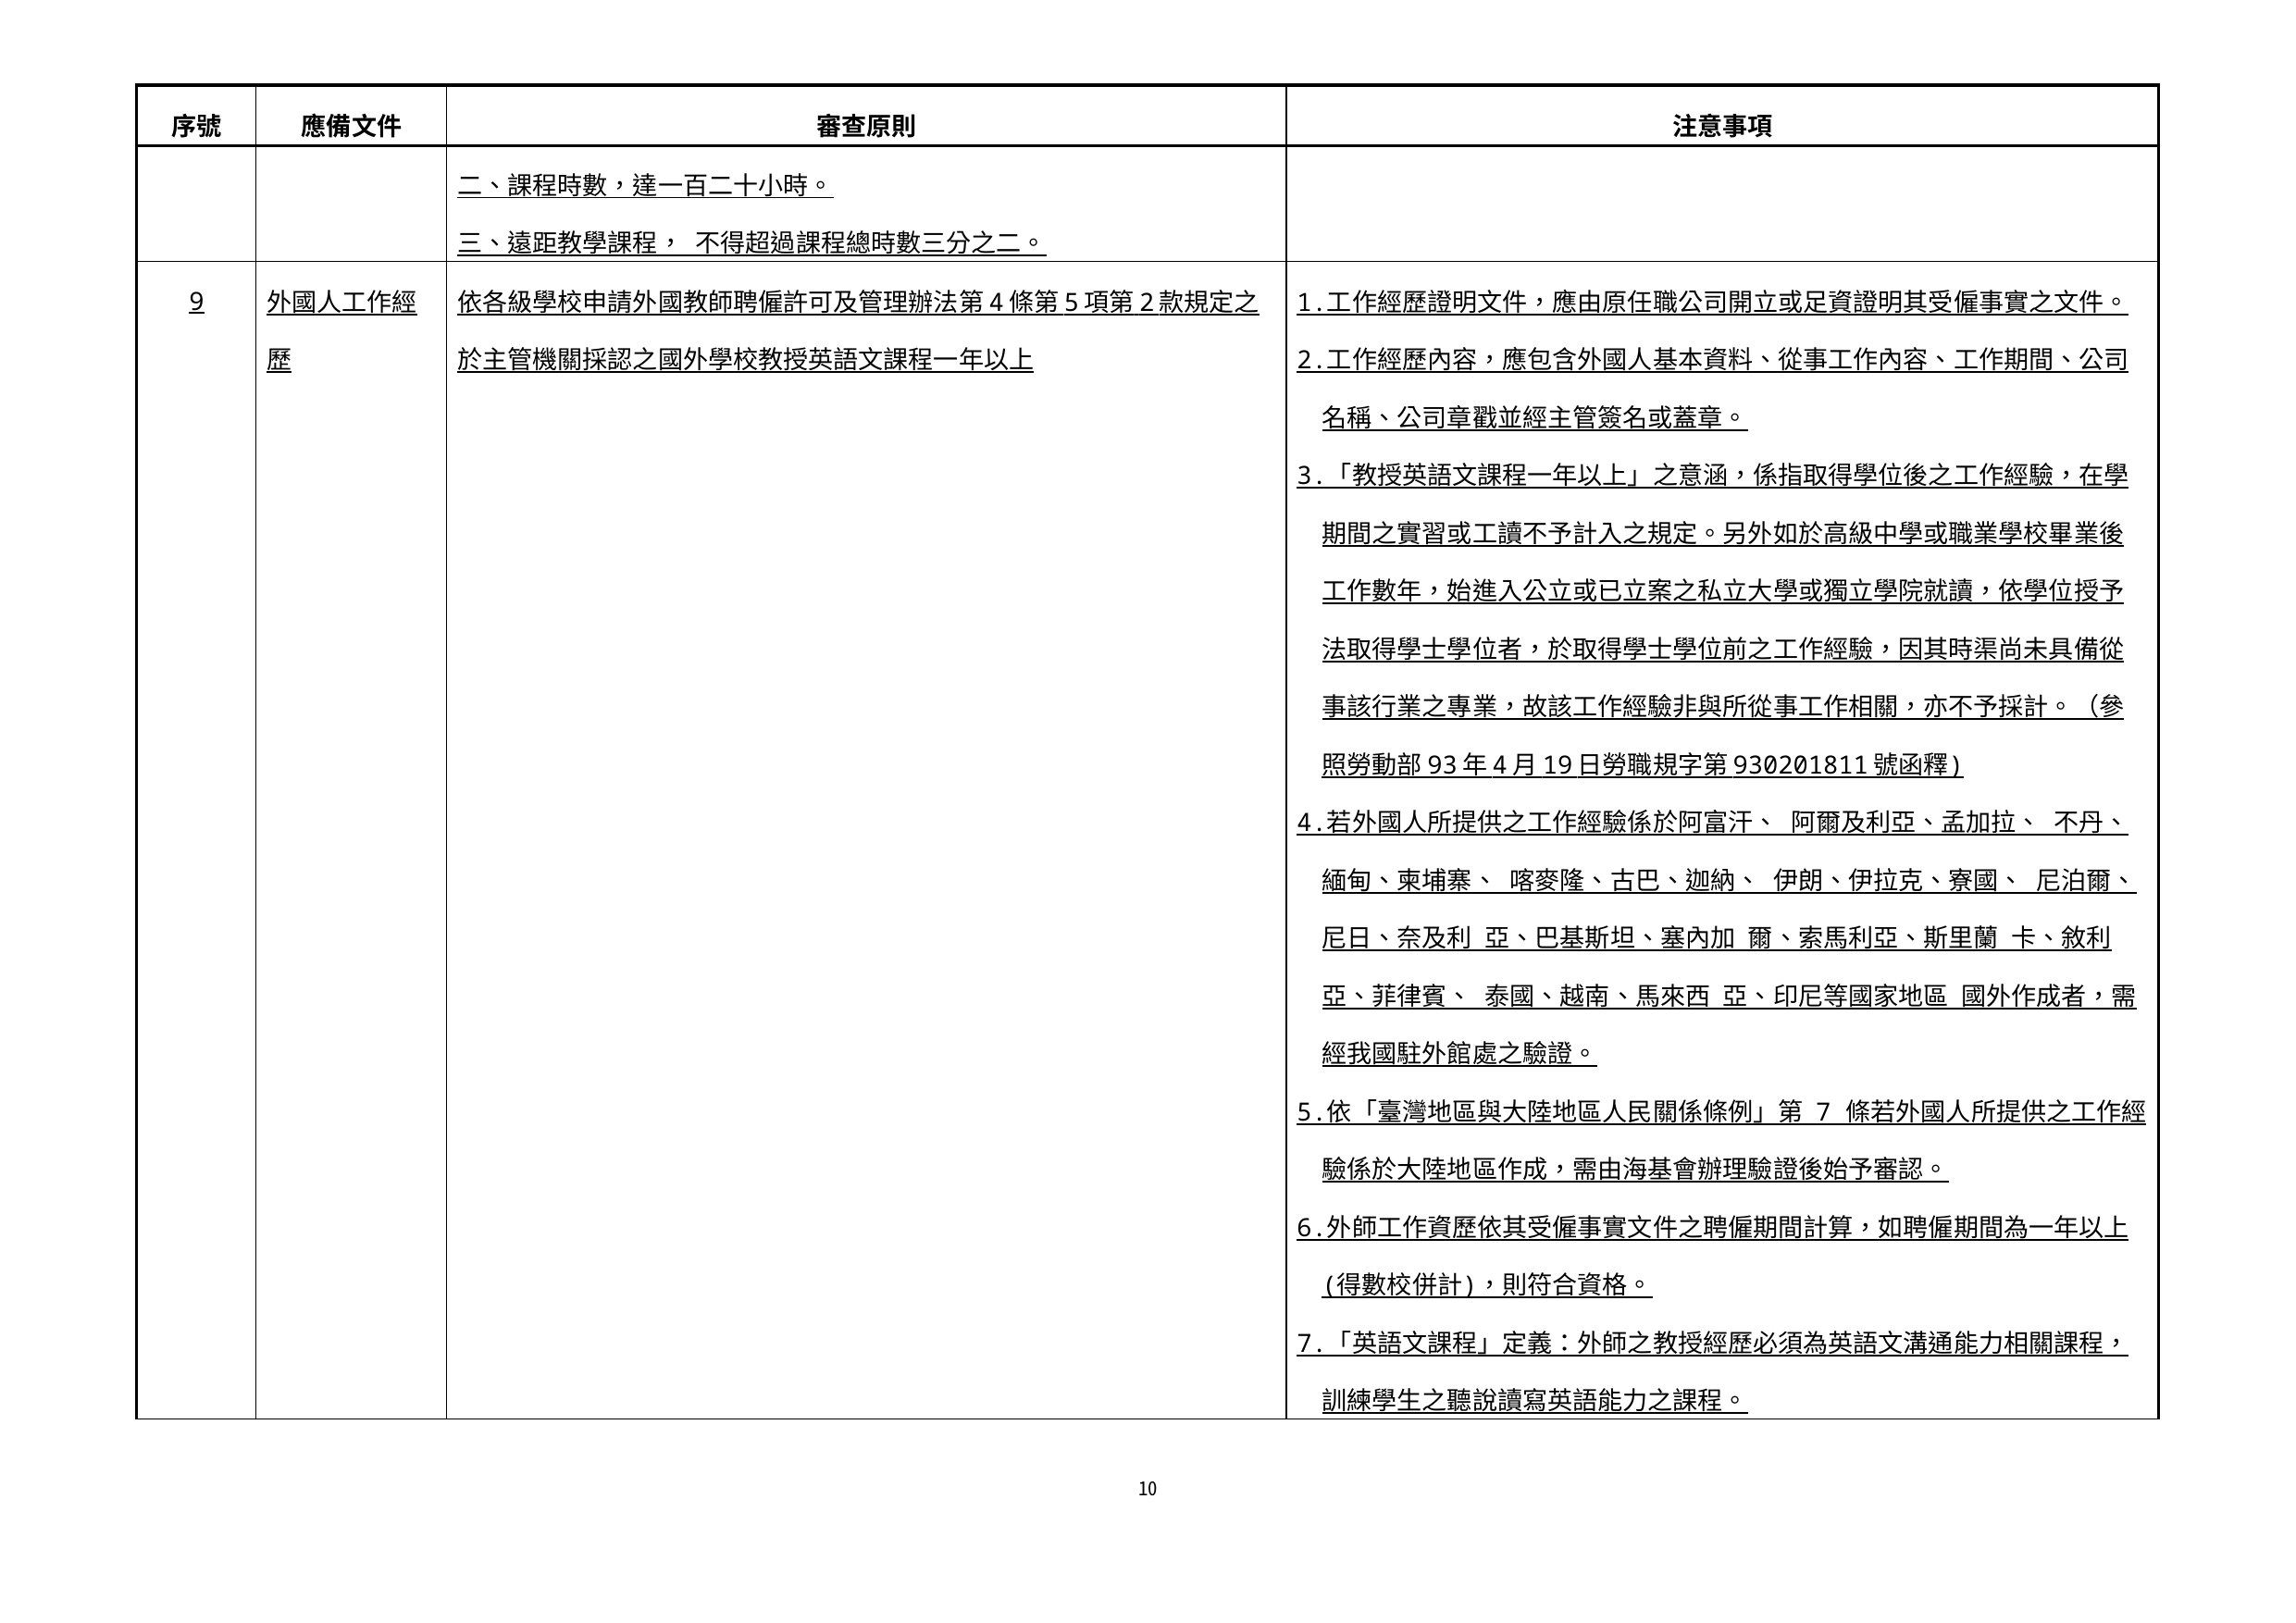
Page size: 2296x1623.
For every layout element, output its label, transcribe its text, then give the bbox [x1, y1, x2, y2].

table_cell [138, 147, 255, 261]
table_cell 1.工作經歷證明文件，應由原任職公司開立或足資證明其受僱事實之文件。 2.工作經歷內容，應包含外國人基本資料、從事工作內容、工作期間、公司名稱、公司章戳並經主管簽名或蓋章。 3.「教授英語文課程一年以上」之意涵，係指取得學位後之工作經驗，在學期間之實習或工讀不予計入之規定。另外如於高級中學或職業學校畢業後工作數年，始進入公立或已立案之私立大學或獨立學院就讀，依學位授予法取得學士學位者，於取得學士學位前之工作經驗，因其時渠尚未具備從事該行業之專業，故該工作經驗非與所從事工作相關，亦不予採計。（參照勞動部93年4月19日勞職規字第930201811號函釋) 4.若外國人所提供之工作經驗係於阿富汗、 阿爾及利亞、孟加拉、 不丹、緬甸、柬埔寨、 喀麥隆、古巴、迦納、 伊朗、伊拉克、寮國、 尼泊爾、尼日、奈及利 亞、巴基斯坦、塞內加 爾、索馬利亞、斯里蘭 卡、敘利亞、菲律賓、 泰國、越南、馬來西 亞、印尼等國家地區 國外作成者，需經我國駐外館處之驗證。 5.依「臺灣地區與大陸地區人民關係條例」第 7 條若外國人所提供之工作經驗係於大陸地區作成，需由海基會辦理驗證後始予審認。 6.外師工作資歷依其受僱事實文件之聘僱期間計算，如聘僱期間為一年以上(得數校併計)，則符合資格。 7.「英語文課程」定義：外師之教授經歷必須為英語文溝通能力相關課程，訓練學生之聽說讀寫英語能力之課程。 [1287, 262, 2157, 1419]
table_header 序號 [138, 87, 255, 144]
table_header 審查原則 [447, 87, 1285, 144]
table_cell 外國人工作經歷 [256, 262, 446, 1419]
table_cell 依各級學校申請外國教師聘僱許可及管理辦法第4條第5項第2款規定之於主管機關採認之國外學校教授英語文課程一年以上 [447, 262, 1285, 1419]
table_header 注意事項 [1287, 87, 2157, 144]
table_cell [1287, 147, 2157, 261]
table_cell 9 [138, 262, 255, 1419]
table_header 應備文件 [256, 87, 446, 144]
table_cell [256, 147, 446, 261]
table_cell 二、課程時數，達一百二十小時。 三、遠距教學課程， 不得超過課程總時數三分之二。 [447, 147, 1285, 261]
